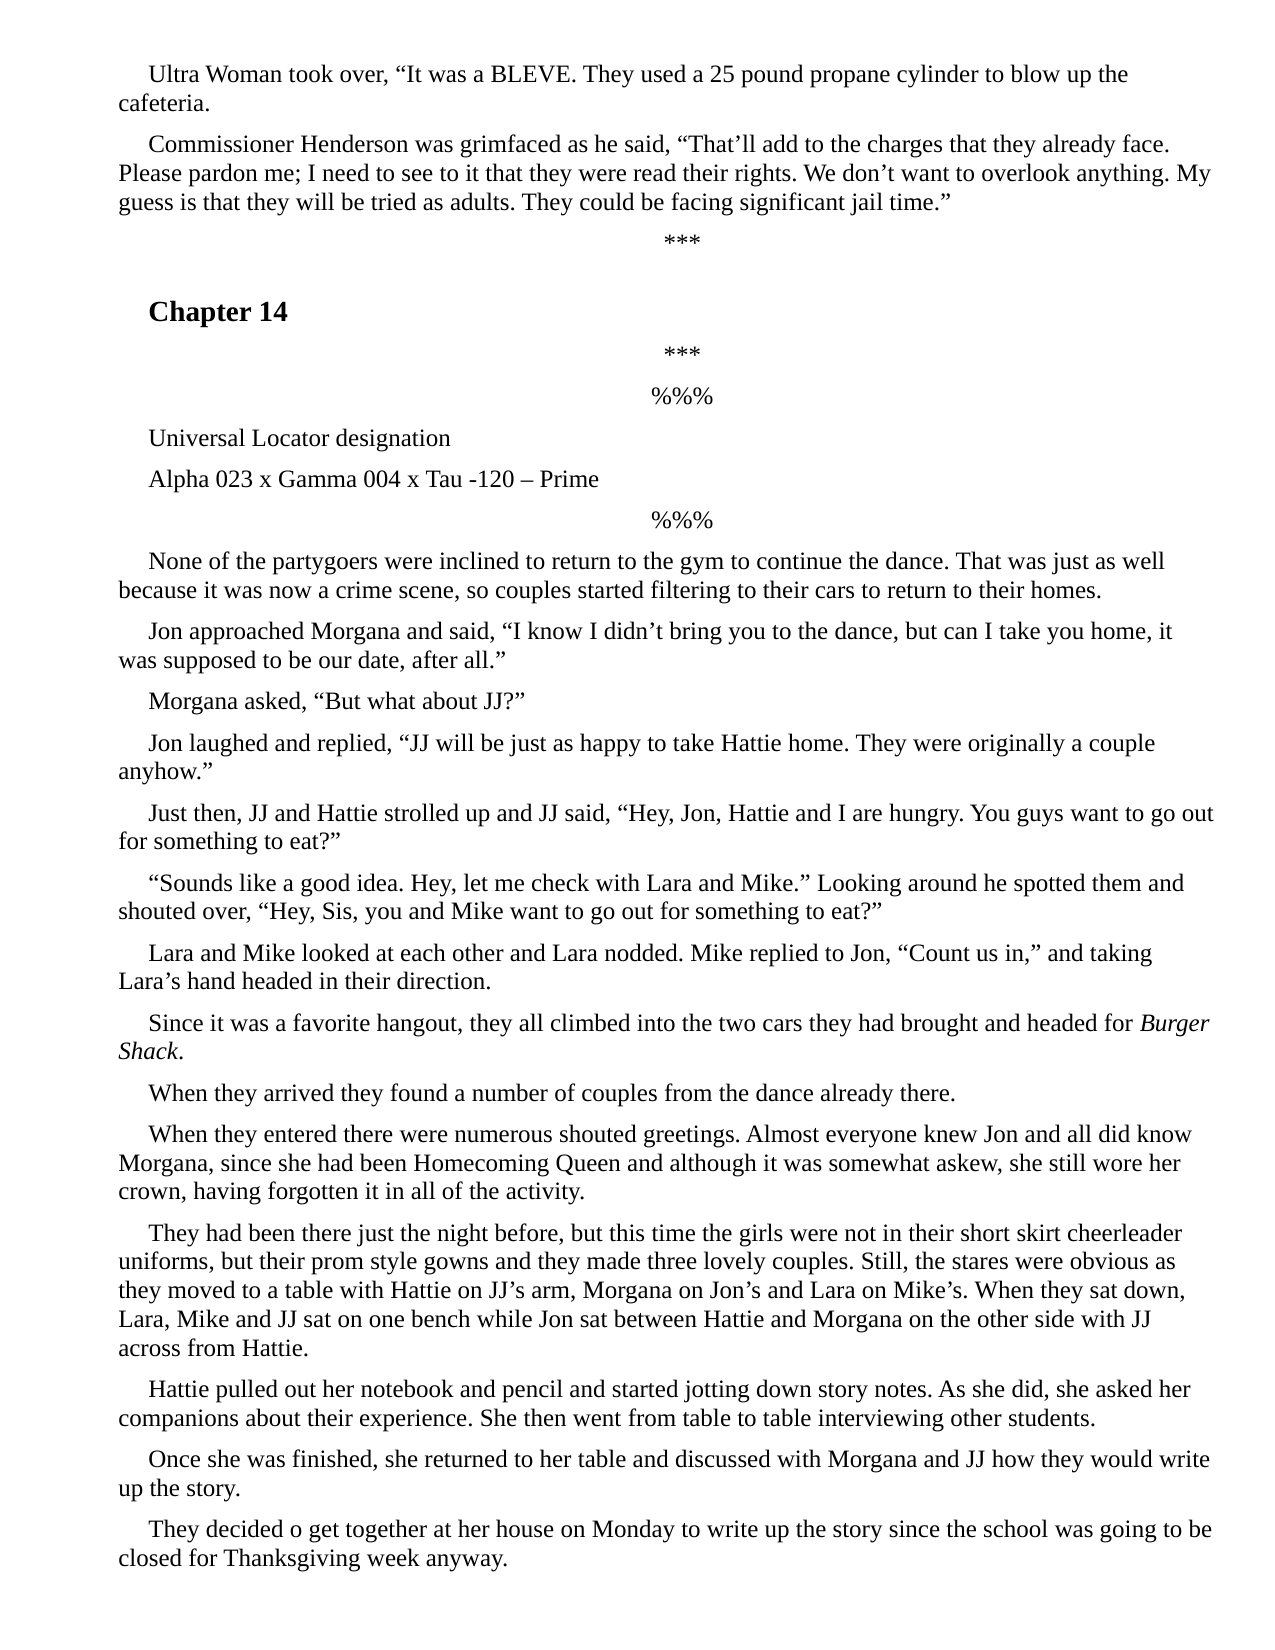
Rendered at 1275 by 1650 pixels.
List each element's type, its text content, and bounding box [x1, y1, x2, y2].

text Jon laughed and replied, “JJ will be just as happy to take Hattie home. They were originally a couple anyhow.” [118, 728, 1216, 785]
text When they arrived they found a number of couples from the dance already there. [118, 1078, 1216, 1106]
text Just then, JJ and Hattie strolled up and JJ said, “Hey, Jon, Hattie and I are hungry. You guys want to go out for something to eat?” [118, 798, 1216, 855]
text “Sounds like a good idea. Hey, let me check with Lara and Mike.” Looking around he spotted them and shouted over, “Hey, Sis, you and Mike want to go out for something to eat?” [118, 868, 1216, 925]
subtitle Chapter 14 [118, 294, 1216, 328]
text Jon approached Morgana and said, “I know I didn’t bring you to the dance, but can I take you home, it was supposed to be our date, after all.” [118, 616, 1216, 674]
text *** [118, 340, 1216, 369]
text Universal Locator designation [118, 423, 1216, 451]
text They decided o get together at her house on Monday to write up the story since the school was going to be closed for Thanksgiving week anyway. [118, 1514, 1216, 1571]
text %%% [118, 381, 1216, 410]
text Ultra Woman took over, “It was a BLEVE. They used a 25 pound propane cylinder to blow up the cafeteria. [118, 59, 1216, 117]
text *** [118, 228, 1216, 257]
text When they entered there were numerous shouted greetings. Almost everyone knew Jon and all did know Morgana, since she had been Homecoming Queen and although it was somewhat askew, she still wore her crown, having forgotten it in all of the activity. [118, 1119, 1216, 1205]
text Hattie pulled out her notebook and pencil and started jotting down story notes. As she did, she asked her companions about their experience. She then went from table to table interviewing other students. [118, 1374, 1216, 1431]
text They had been there just the night before, but this time the girls were not in their short skirt cheerleader uniforms, but their prom style gowns and they made three lovely couples. Still, the stares were obvious as they moved to a table with Hattie on JJ’s arm, Morgana on Jon’s and Lara on Mike’s. When they sat down, Lara, Mike and JJ sat on one bench while Jon sat between Hattie and Morgana on the other side with JJ across from Hattie. [118, 1218, 1216, 1361]
text None of the partygoers were inclined to return to the gym to continue the dance. That was just as well because it was now a crime scene, so couples started filtering to their cars to return to their homes. [118, 546, 1216, 604]
text Once she was finished, she returned to her table and discussed with Morgana and JJ how they would write up the story. [118, 1444, 1216, 1501]
text Commissioner Henderson was grimfaced as he said, “That’ll add to the charges that they already face. Please pardon me; I need to see to it that they were read their rights. We don’t want to overlook anything. My guess is that they will be tried as adults. They could be facing significant jail time.” [118, 129, 1216, 215]
text Lara and Mike looked at each other and Lara nodded. Mike replied to Jon, “Count us in,” and taking Lara’s hand headed in their direction. [118, 938, 1216, 995]
text Alpha 023 x Gamma 004 x Tau -120 – Prime [118, 464, 1216, 493]
text %%% [118, 505, 1216, 534]
text Since it was a favorite hangout, they all climbed into the two cars they had brought and headed for Burger Shack. [118, 1008, 1216, 1065]
text Morgana asked, “But what about JJ?” [118, 686, 1216, 715]
